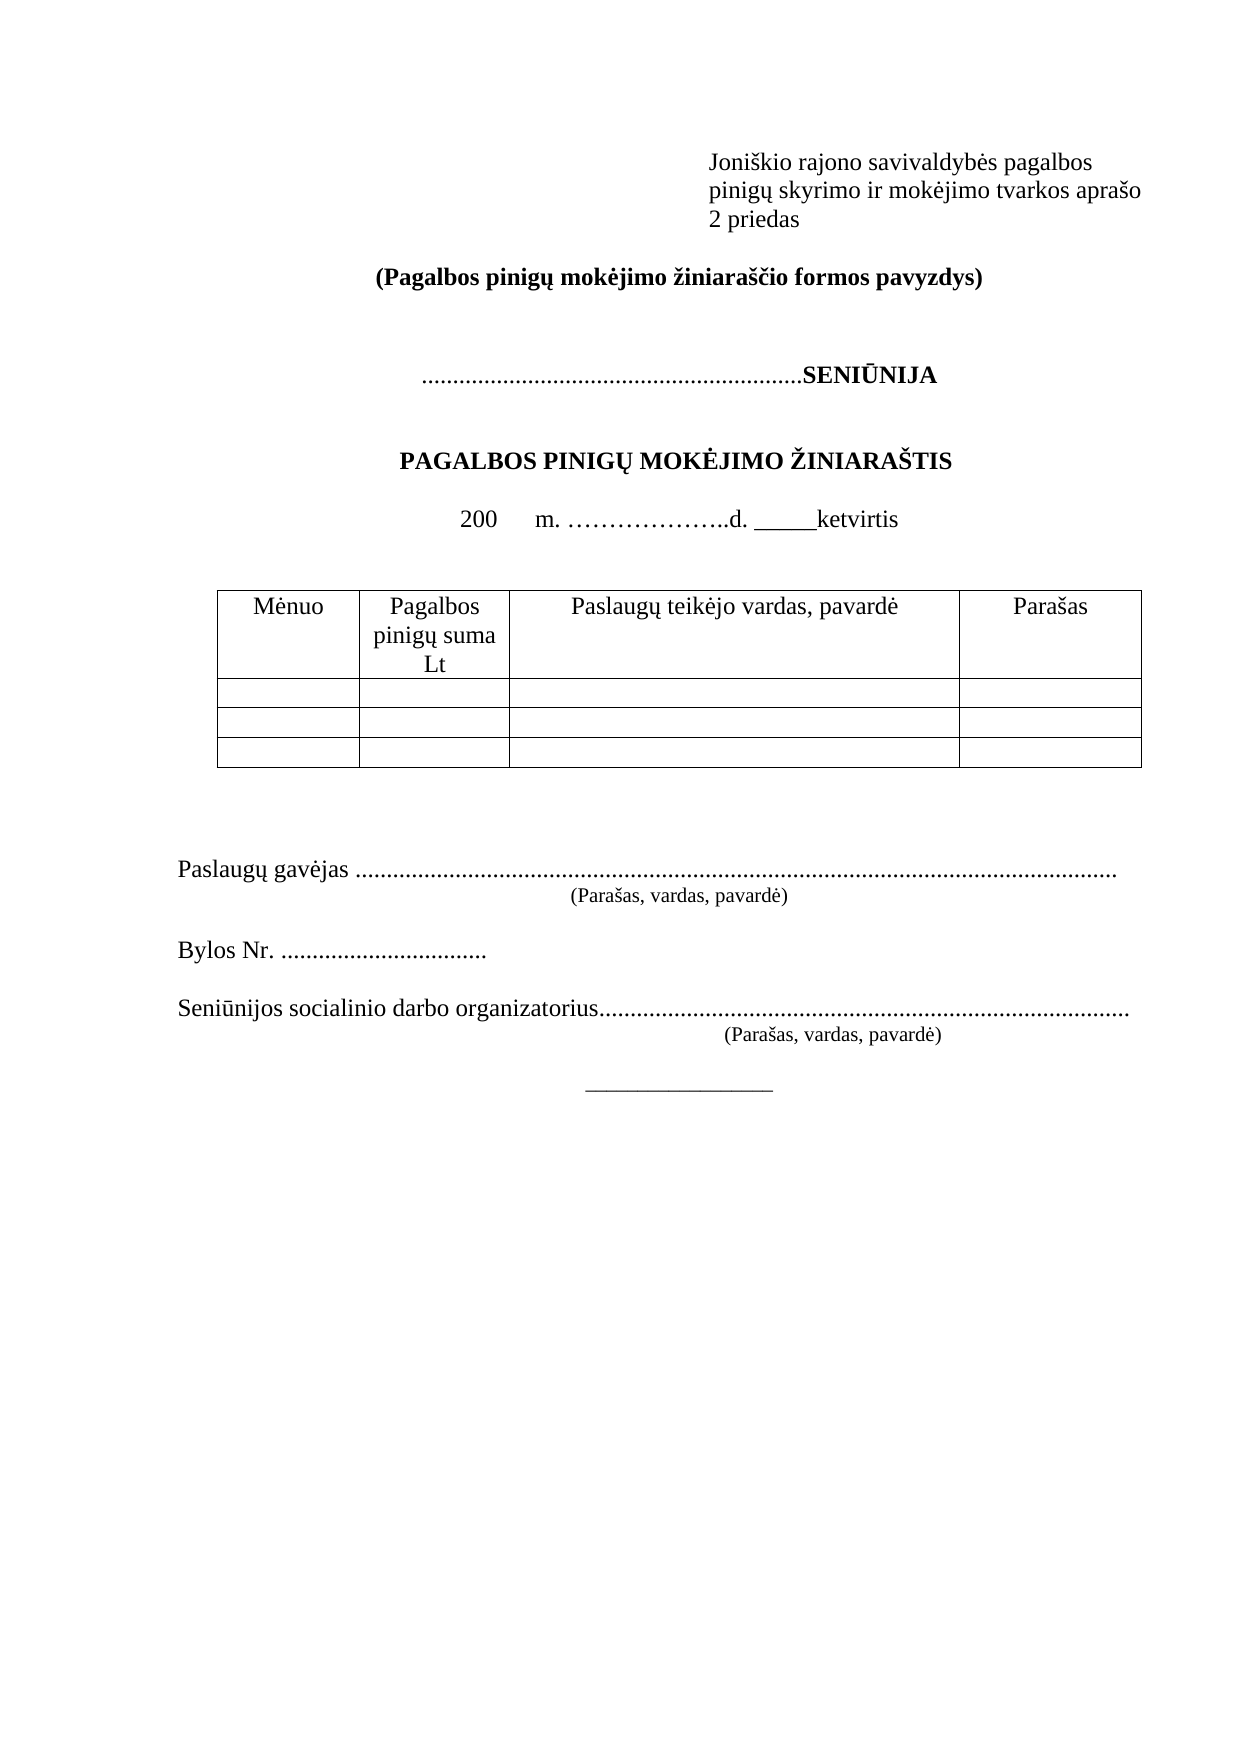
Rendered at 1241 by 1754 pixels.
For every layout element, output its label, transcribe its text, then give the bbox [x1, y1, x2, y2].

text Paslaugų gavėjas .......................................................................................................................... [177, 854, 1181, 883]
text __________________ [177, 1070, 1181, 1094]
table_cell [960, 708, 1141, 737]
table_cell [960, 738, 1141, 767]
table_cell [360, 738, 509, 767]
text Seniūnijos socialinio darbo organizatorius..................................................................................... [177, 993, 1181, 1022]
table_header Paslaugų teikėjo vardas, pavardė [510, 591, 959, 677]
text 2 priedas [709, 204, 1181, 233]
table_cell [360, 679, 509, 707]
table_cell [360, 708, 509, 737]
table_header Pagalbos pinigų suma Lt [360, 591, 509, 677]
text pinigų skyrimo ir mokėjimo tvarkos aprašo [709, 176, 1181, 204]
table_cell [218, 679, 359, 707]
table_cell [960, 679, 1141, 707]
table_cell [218, 738, 359, 767]
text Bylos Nr. ................................. [177, 936, 1181, 964]
text (Pagalbos pinigų mokėjimo žiniaraščio formos pavyzdys) [177, 262, 1181, 291]
text (Parašas, vardas, pavardė) [177, 883, 1181, 907]
table_cell [510, 738, 959, 767]
text .............................................................seniūnija [177, 360, 1181, 389]
table_cell [218, 708, 359, 737]
table_cell [510, 708, 959, 737]
text PAGALBOS PINIGŲ MOKĖJIMO ŽINIARAŠTIS [177, 446, 1181, 475]
table_header Mėnuo [218, 591, 359, 677]
text 200 m. ………………..d. _____ketvirtis [177, 504, 1181, 533]
text Joniškio rajono savivaldybės pagalbos [709, 147, 1181, 176]
table_header Parašas [960, 591, 1141, 677]
text (Parašas, vardas, pavardė) [177, 1022, 1181, 1046]
table_cell [510, 679, 959, 707]
